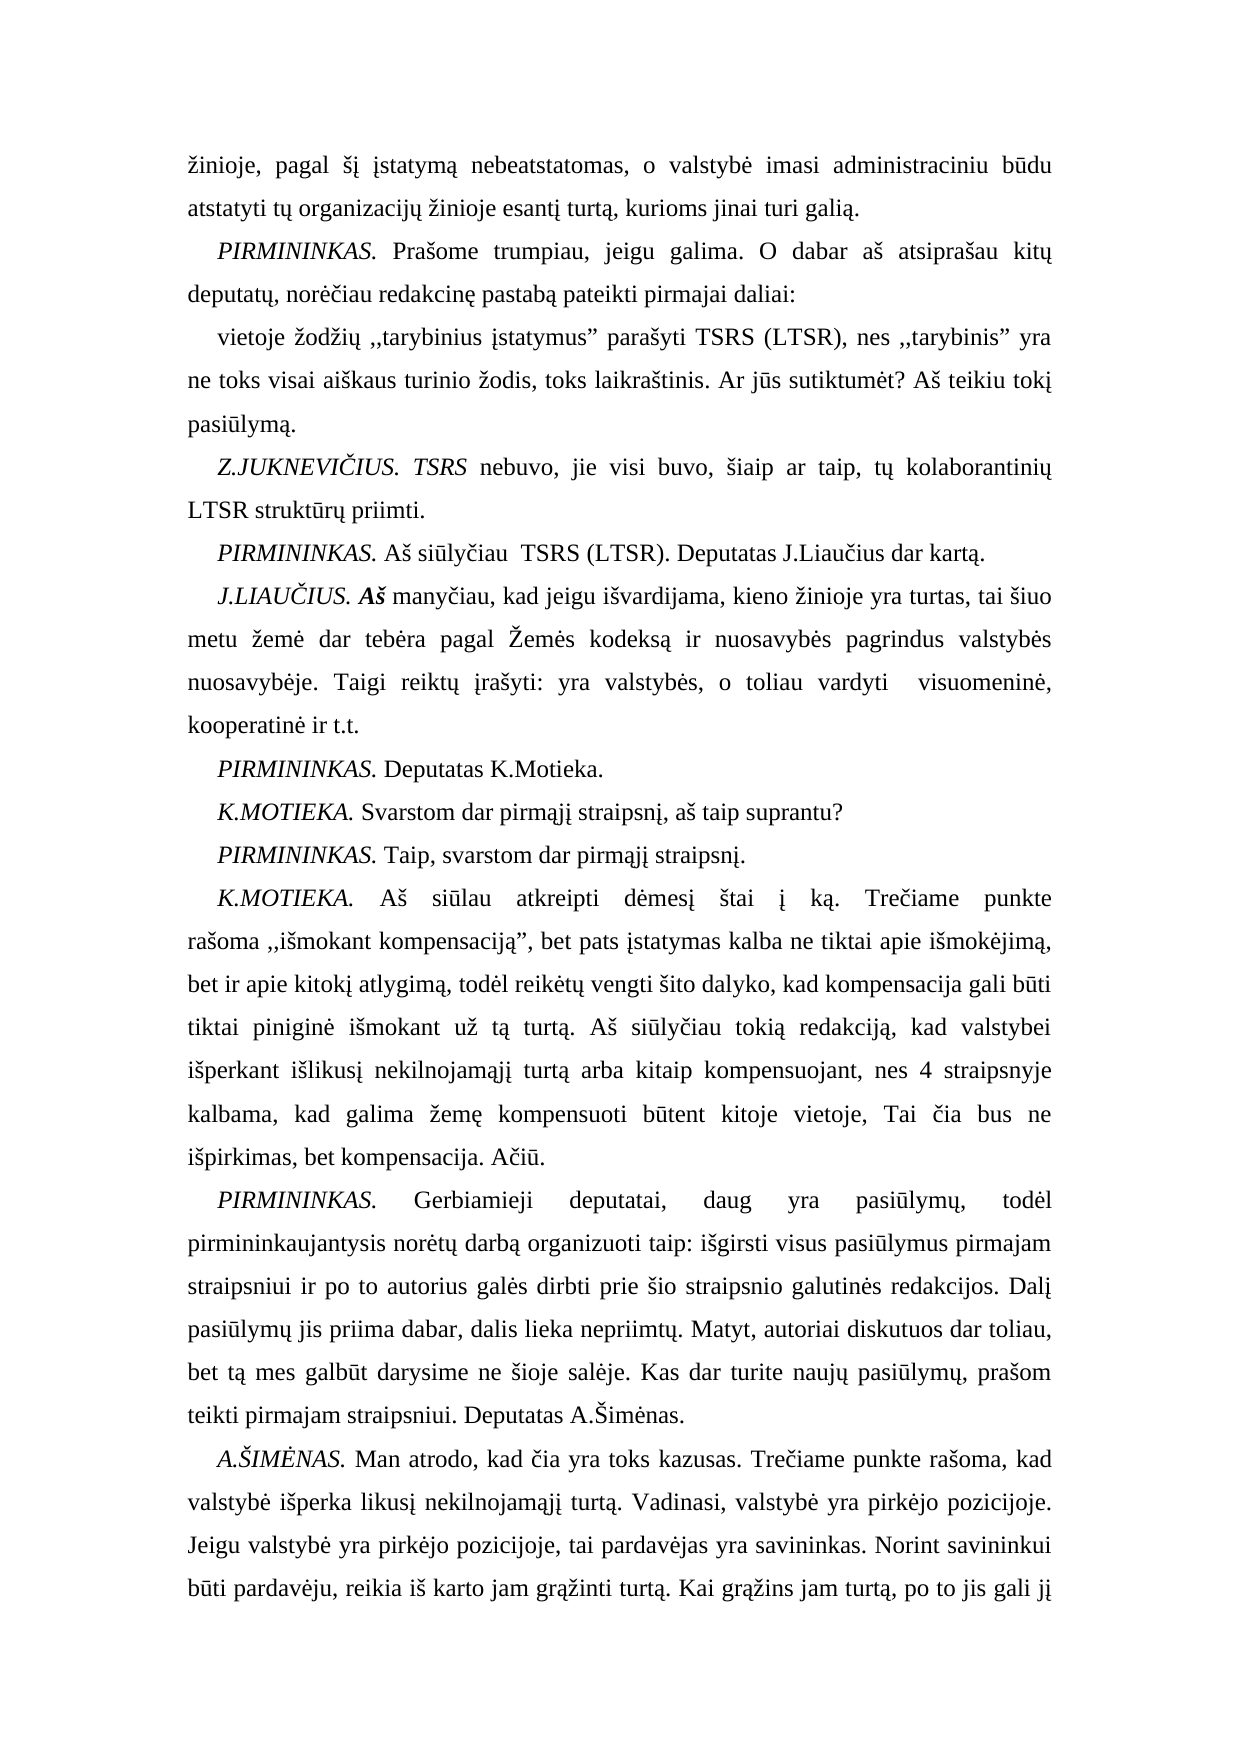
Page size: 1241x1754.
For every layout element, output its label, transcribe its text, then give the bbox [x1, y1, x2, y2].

text vietoje žodžių ,,tarybinius įstatymus” parašyti TSRS (LTSR), nes ,,tarybinis” yra ne toks visai aiškaus turinio žodis, toks laikraštinis. Ar jūs sutiktumėt? Aš teikiu tokį pasiūlymą. [187, 322, 1053, 437]
text K.MOTIEKA. Aš siūlau atkreipti dėmesį štai į ką. Trečiame punkte rašoma ,,išmokant kompensaciją”, bet pats įstatymas kalba ne tiktai apie išmokėjimą, bet ir apie kitokį atlygimą, todėl reikėtų vengti šito dalyko, kad kompensacija gali būti tiktai piniginė išmokant už tą turtą. Aš siūlyčiau tokią redakciją, kad valstybei išperkant išlikusį nekilnojamąjį turtą arba kitaip kompensuojant, nes 4 straipsnyje kalbama, kad galima žemę kompensuoti būtent kitoje vietoje, Tai čia bus ne išpirkimas, bet kompensacija. Ačiū. [187, 883, 1053, 1171]
text K.MOTIEKA. Svarstom dar pirmąjį straipsnį, aš taip suprantu? [187, 797, 1053, 826]
text PIRMININKAS. Deputatas K.Motieka. [187, 754, 1053, 782]
text Z.JUKNEVIČIUS. TSRS nebuvo, jie visi buvo, šiaip ar taip, tų kolaborantinių LTSR struktūrų priimti. [187, 452, 1053, 524]
text PIRMININKAS. Aš siūlyčiau TSRS (LTSR). Deputatas J.Liaučius dar kartą. [187, 538, 1053, 567]
text PIRMININKAS. Gerbiamieji deputatai, daug yra pasiūlymų, todėl pirmininkaujantysis norėtų darbą organizuoti taip: išgirsti visus pasiūlymus pirmajam straipsniui ir po to autorius galės dirbti prie šio straipsnio galutinės redakcijos. Dalį pasiūlymų jis priima dabar, dalis lieka nepriimtų. Matyt, autoriai diskutuos dar toliau, bet tą mes galbūt darysime ne šioje salėje. Kas dar turite naujų pasiūlymų, prašom teikti pirmajam straipsniui. Deputatas A.Šimėnas. [187, 1185, 1053, 1429]
text PIRMININKAS. Taip, svarstom dar pirmąjį straipsnį. [187, 840, 1053, 869]
text žinioje, pagal šį įstatymą nebeatstatomas, o valstybė imasi administraciniu būdu atstatyti tų organizacijų žinioje esantį turtą, kurioms jinai turi galią. [187, 150, 1053, 222]
text A.ŠIMĖNAS. Man atrodo, kad čia yra toks kazusas. Trečiame punkte rašoma, kad valstybė išperka likusį nekilnojamąjį turtą. Vadinasi, valstybė yra pirkėjo pozicijoje. Jeigu valstybė yra pirkėjo pozicijoje, tai pardavėjas yra savininkas. Norint savininkui būti pardavėju, reikia iš karto jam grąžinti turtą. Kai grąžins jam turtą, po to jis gali jį [187, 1444, 1053, 1602]
text J.LIAUČIUS. Aš manyčiau, kad jeigu išvardijama, kieno žinioje yra turtas, tai šiuo metu žemė dar tebėra pagal Žemės kodeksą ir nuosavybės pagrindus valstybės nuosavybėje. Taigi reiktų įrašyti: yra valstybės, o toliau vardyti visuomeninė, kooperatinė ir t.t. [187, 581, 1053, 739]
text PIRMININKAS. Prašome trumpiau, jeigu galima. O dabar aš atsiprašau kitų deputatų, norėčiau redakcinę pastabą pateikti pirmajai daliai: [187, 236, 1053, 308]
